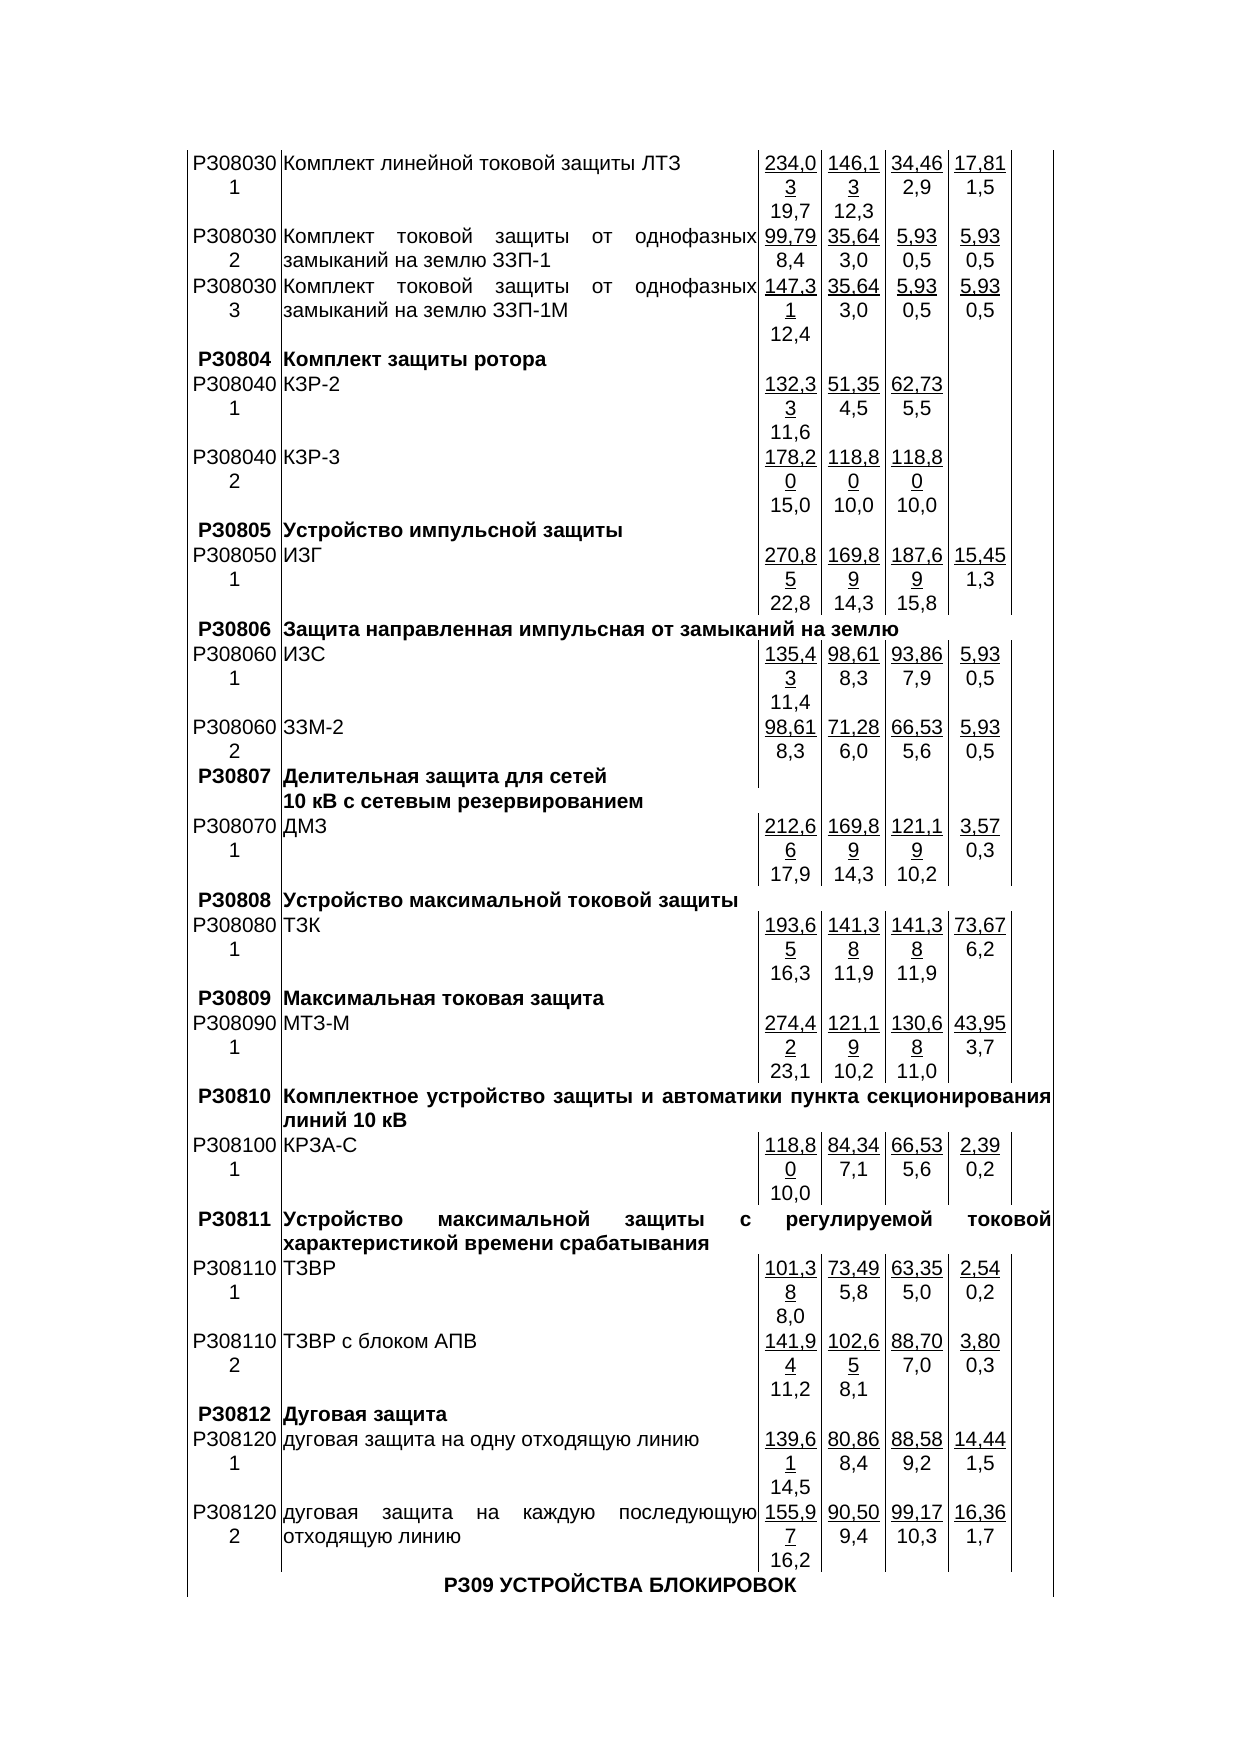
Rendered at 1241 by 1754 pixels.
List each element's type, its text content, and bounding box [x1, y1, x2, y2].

table_cell 98,61 8,3 [822, 640, 885, 713]
table_cell 5,93 0,5 [949, 714, 1011, 763]
table_cell [949, 345, 1011, 371]
table_cell 17,81 1,5 [949, 150, 1011, 223]
table_cell Устройство максимальной защиты с регулируемой токовой характеристикой времени срабатывания [282, 1205, 1053, 1254]
table_cell [1012, 1426, 1053, 1499]
table_cell 43,95 3,7 [949, 1010, 1011, 1083]
table_cell 132,33 11,6 [759, 371, 821, 444]
table_cell [1012, 1328, 1053, 1401]
table_cell 62,73 5,5 [886, 371, 948, 444]
table_cell 73,67 6,2 [949, 911, 1011, 984]
table_cell [188, 788, 281, 813]
table_cell [949, 985, 1011, 1010]
table_cell Защита направленная импульсная от замыканий на землю [282, 615, 1053, 640]
table_cell [1012, 272, 1053, 345]
table_cell ИЗС [282, 640, 758, 713]
table_cell РЗ081202 [188, 1499, 281, 1572]
table_cell Комплект токовой защиты от однофазных замыканий на землю ЗЗП-1 [282, 223, 758, 272]
table_cell 118,80 10,0 [759, 1132, 821, 1205]
table_cell РЗ0808 [188, 886, 281, 911]
table_cell [1012, 714, 1053, 763]
table_cell РЗ080303 [188, 272, 281, 345]
table_cell 14,44 1,5 [949, 1426, 1011, 1499]
table_cell 187,69 15,8 [886, 542, 948, 615]
table_cell ИЗГ [282, 542, 758, 615]
table_cell 169,89 14,3 [822, 542, 885, 615]
table_cell [1012, 1132, 1053, 1205]
table_cell [759, 985, 821, 1010]
table_cell 121,19 10,2 [886, 813, 948, 886]
table_cell 270,85 22,8 [759, 542, 821, 615]
table_cell [949, 517, 1011, 542]
table_cell РЗ0805 [188, 517, 281, 542]
table_cell 35,64 3,0 [822, 223, 885, 272]
table_cell 193,65 16,3 [759, 911, 821, 984]
table_cell [822, 763, 885, 788]
table_cell 99,79 8,4 [759, 223, 821, 272]
table_cell 5,93 0,5 [949, 640, 1011, 713]
table_cell 84,34 7,1 [822, 1132, 885, 1205]
table_cell 147,31 12,4 [759, 272, 821, 345]
table_cell [949, 371, 1011, 444]
table_cell [949, 1401, 1011, 1426]
table_cell РЗ080302 [188, 223, 281, 272]
table_cell Комплект защиты ротора [282, 345, 758, 371]
table_cell 16,36 1,7 [949, 1499, 1011, 1572]
table_cell 10 кВ с сетевым резервированием [282, 788, 821, 813]
table_cell 212,66 17,9 [759, 813, 821, 886]
table_cell 90,50 9,4 [822, 1499, 885, 1572]
table_cell 2,54 0,2 [949, 1254, 1011, 1327]
table_cell РЗ0807 [188, 763, 281, 788]
table_cell РЗ081101 [188, 1254, 281, 1327]
table_cell РЗ0809 [188, 985, 281, 1010]
table_cell 80,86 8,4 [822, 1426, 885, 1499]
table_cell КЗР-3 [282, 444, 758, 517]
table_cell 118,80 10,0 [886, 444, 948, 517]
table_cell РЗ080401 [188, 371, 281, 444]
table_cell [822, 345, 885, 371]
table_cell 88,58 9,2 [886, 1426, 948, 1499]
table_cell [1012, 1254, 1053, 1327]
table_cell 66,53 5,6 [886, 714, 948, 763]
table_cell 34,46 2,9 [886, 150, 948, 223]
table_cell РЗ080601 [188, 640, 281, 713]
table_cell КРЗА-С [282, 1132, 758, 1205]
table_cell ЗЗМ-2 [282, 714, 758, 763]
table_cell [1012, 1499, 1053, 1572]
table_cell РЗ0804 [188, 345, 281, 371]
table_cell [886, 517, 948, 542]
table_cell РЗ080602 [188, 714, 281, 763]
table_cell 98,61 8,3 [759, 714, 821, 763]
table_cell РЗ0810 [188, 1083, 281, 1132]
table_cell 118,80 10,0 [822, 444, 885, 517]
table_cell 169,89 14,3 [822, 813, 885, 886]
table_cell 99,17 10,3 [886, 1499, 948, 1572]
table_cell 35,64 3,0 [822, 272, 885, 345]
table_cell РЗ081102 [188, 1328, 281, 1401]
table_cell 73,49 5,8 [822, 1254, 885, 1327]
table_cell 135,43 11,4 [759, 640, 821, 713]
table_cell РЗ0811 [188, 1205, 281, 1254]
table_cell [886, 763, 948, 788]
table_cell [886, 1401, 948, 1426]
table_cell 93,86 7,9 [886, 640, 948, 713]
table_cell 102,65 8,1 [822, 1328, 885, 1401]
table_cell [822, 985, 885, 1010]
table_cell [822, 1401, 885, 1426]
table_cell РЗ0812 [188, 1401, 281, 1426]
table_cell [886, 788, 948, 813]
table_cell [822, 788, 885, 813]
table_cell РЗ080501 [188, 542, 281, 615]
table_cell 5,93 0,5 [949, 272, 1011, 345]
table_cell Максимальная токовая защита [282, 985, 758, 1010]
table_cell [1012, 517, 1053, 542]
table_cell ТЗВР [282, 1254, 758, 1327]
table_cell 274,42 23,1 [759, 1010, 821, 1083]
table_cell [949, 444, 1011, 517]
table_cell [759, 517, 821, 542]
table_cell 141,38 11,9 [822, 911, 885, 984]
table_cell 178,20 15,0 [759, 444, 821, 517]
table_cell [886, 985, 948, 1010]
table_cell дуговая защита на каждую последующую отходящую линию [282, 1499, 758, 1572]
table_cell [1012, 788, 1053, 813]
table_cell РЗ080701 [188, 813, 281, 886]
table_cell [1012, 223, 1053, 272]
table_cell [1012, 640, 1053, 713]
table_cell Комплект токовой защиты от однофазных замыканий на землю ЗЗП-1М [282, 272, 758, 345]
table_cell Комплект линейной токовой защиты ЛТЗ [282, 150, 758, 223]
table_cell РЗ0806 [188, 615, 281, 640]
table_cell 2,39 0,2 [949, 1132, 1011, 1205]
table_cell 141,94 11,2 [759, 1328, 821, 1401]
table_cell РЗ080901 [188, 1010, 281, 1083]
table_cell 5,93 0,5 [949, 223, 1011, 272]
table_cell [949, 788, 1011, 813]
table_cell [1012, 1401, 1053, 1426]
table_cell 139,61 14,5 [759, 1426, 821, 1499]
table_cell ДМЗ [282, 813, 758, 886]
table_cell 15,45 1,3 [949, 542, 1011, 615]
table_cell 66,53 5,6 [886, 1132, 948, 1205]
table_cell РЗ081201 [188, 1426, 281, 1499]
table_cell [1012, 911, 1053, 984]
table_cell 3,57 0,3 [949, 813, 1011, 886]
table_cell 88,70 7,0 [886, 1328, 948, 1401]
table_cell [1012, 542, 1053, 615]
table_cell ТЗК [282, 911, 758, 984]
table_cell Дуговая защита [282, 1401, 758, 1426]
table_cell Делительная защита для сетей [282, 763, 758, 788]
table_cell Комплектное устройство защиты и автоматики пункта секционирования линий 10 кВ [282, 1083, 1053, 1132]
table_cell [1012, 345, 1053, 371]
table_cell РЗ080301 [188, 150, 281, 223]
table_cell РЗ09 УСТРОЙСТВА БЛОКИРОВОК [188, 1572, 1053, 1597]
table_cell [822, 517, 885, 542]
table_cell Устройство импульсной защиты [282, 517, 758, 542]
table_cell [759, 345, 821, 371]
table_cell МТЗ-М [282, 1010, 758, 1083]
table_cell 141,38 11,9 [886, 911, 948, 984]
table_cell 51,35 4,5 [822, 371, 885, 444]
table_cell 234,03 19,7 [759, 150, 821, 223]
table_cell 146,13 12,3 [822, 150, 885, 223]
table_cell 130,68 11,0 [886, 1010, 948, 1083]
table_cell [886, 345, 948, 371]
table_cell РЗ080801 [188, 911, 281, 984]
table_cell [759, 763, 821, 788]
table_cell КЗР-2 [282, 371, 758, 444]
table_cell Устройство максимальной токовой защиты [282, 886, 1053, 911]
table_cell [1012, 985, 1053, 1010]
table_cell 63,35 5,0 [886, 1254, 948, 1327]
table_cell 121,19 10,2 [822, 1010, 885, 1083]
table_cell [1012, 813, 1053, 886]
table_cell 5,93 0,5 [886, 272, 948, 345]
table_cell РЗ080402 [188, 444, 281, 517]
table_cell 101,38 8,0 [759, 1254, 821, 1327]
table_cell ТЗВР с блоком АПВ [282, 1328, 758, 1401]
table_cell [1012, 1010, 1053, 1083]
table_cell [1012, 150, 1053, 223]
table_cell [949, 763, 1011, 788]
table_cell [759, 1401, 821, 1426]
table_cell РЗ081001 [188, 1132, 281, 1205]
table_cell дуговая защита на одну отходящую линию [282, 1426, 758, 1499]
table_cell [1012, 444, 1053, 517]
table_cell [1012, 763, 1053, 788]
table_cell 155,97 16,2 [759, 1499, 821, 1572]
table_cell 71,28 6,0 [822, 714, 885, 763]
table_cell 5,93 0,5 [886, 223, 948, 272]
table_cell 3,80 0,3 [949, 1328, 1011, 1401]
table_cell [1012, 371, 1053, 444]
